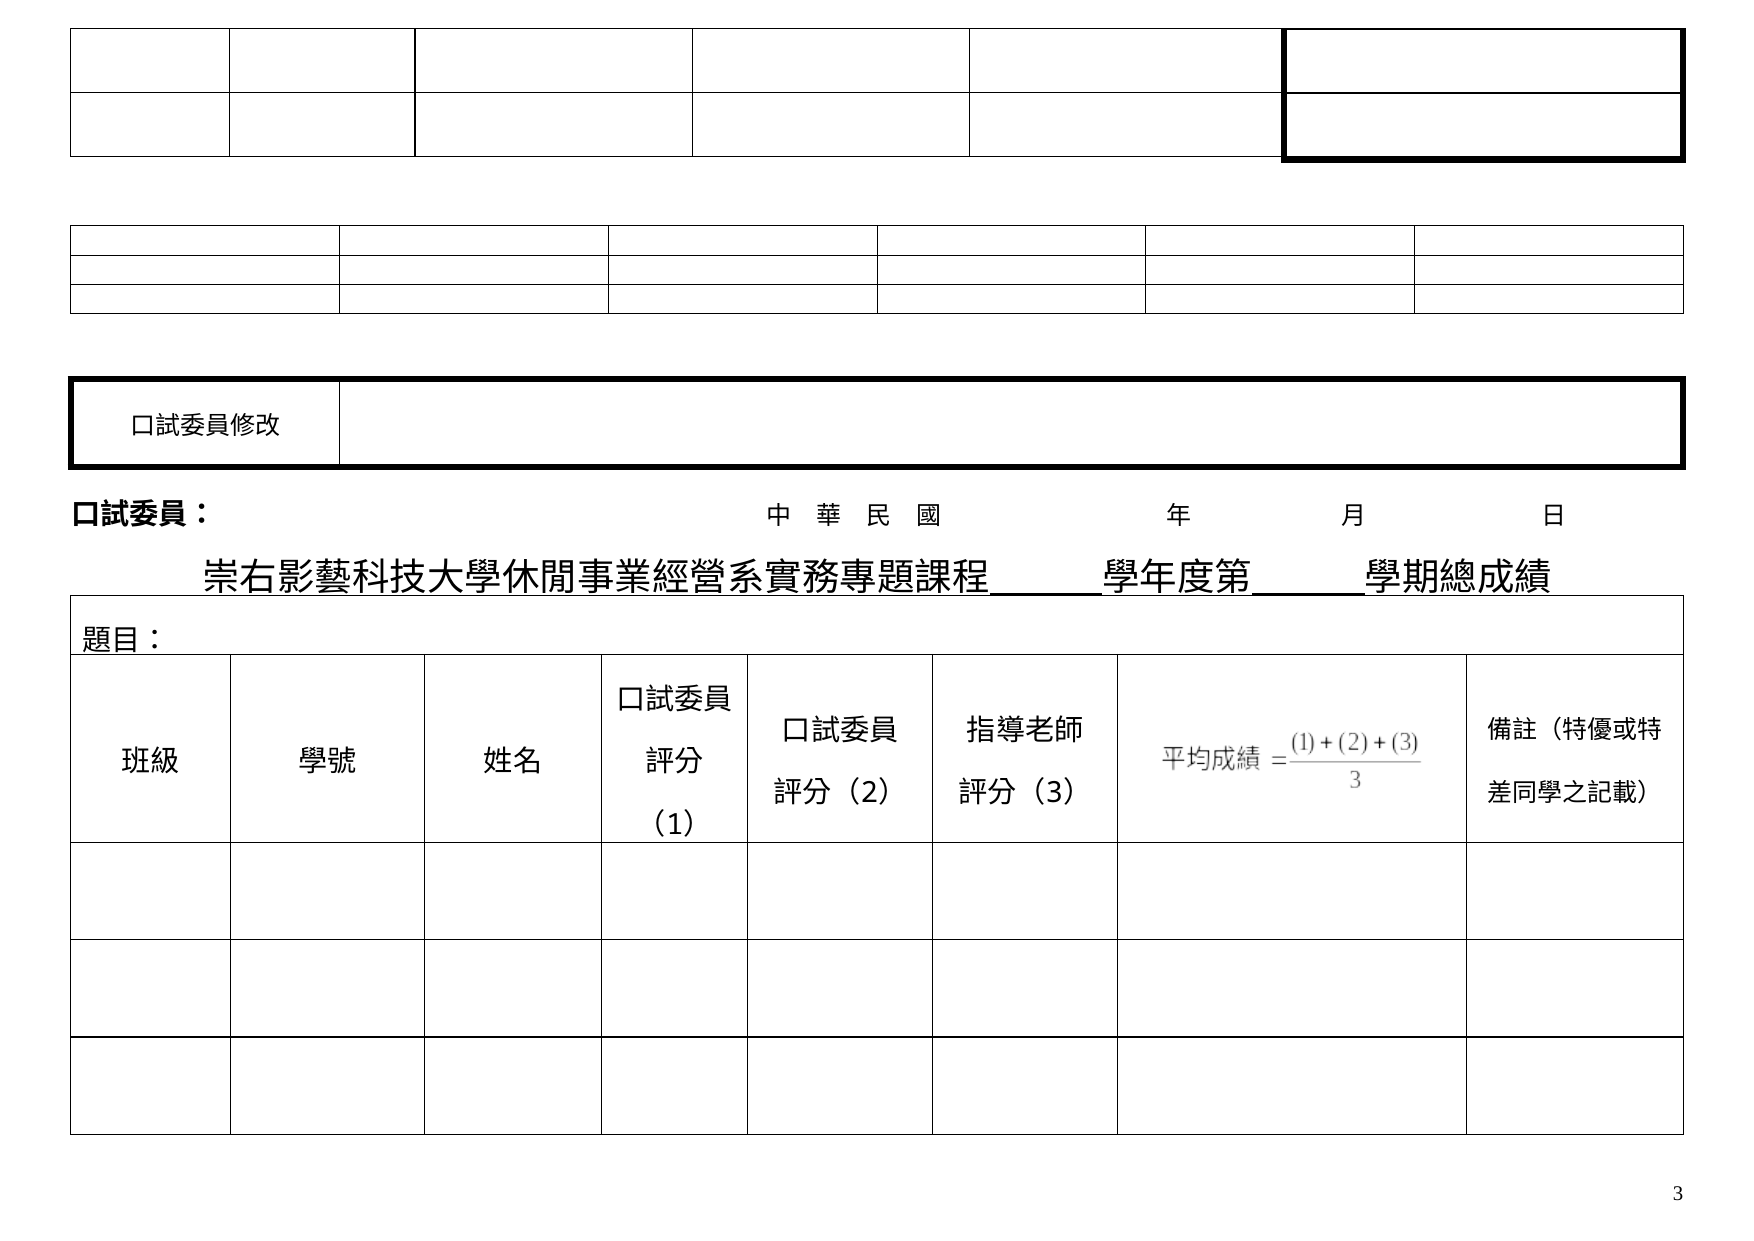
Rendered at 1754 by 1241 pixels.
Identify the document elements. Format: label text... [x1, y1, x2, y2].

table_header 題目： [71, 596, 1683, 654]
table_cell [693, 29, 969, 92]
table_cell [1118, 940, 1466, 1036]
table_cell [602, 1038, 747, 1133]
table_cell [71, 29, 229, 92]
table_cell [1467, 940, 1683, 1036]
table_cell [71, 940, 230, 1036]
table_cell [1467, 843, 1683, 939]
table_cell [231, 1038, 424, 1133]
table_header 項目 [71, 226, 339, 254]
table_cell 18~16 [609, 285, 877, 312]
text 口試委員： 中 華 民 國 年 月 日 [71, 470, 1683, 532]
table_cell 現場應對表達(20%) [71, 285, 339, 312]
table_cell [933, 843, 1117, 939]
table_cell [1287, 94, 1680, 156]
table_cell 指導老師 評分（3） [933, 655, 1117, 842]
table_cell [970, 93, 1281, 156]
table_cell [1118, 843, 1466, 939]
table_header 可 [878, 226, 1145, 254]
table_header 口試委員修改 及建議事項 [74, 382, 339, 463]
table_cell [748, 1038, 932, 1133]
table_cell [970, 29, 1281, 92]
table_cell 28~24 [1146, 256, 1414, 284]
table_cell [71, 843, 230, 939]
table_cell 學號 [231, 655, 424, 842]
table_cell [416, 29, 692, 92]
table_cell 16~14 [878, 285, 1145, 312]
text 崇右影藝科技大學休閒事業經營系實務專題課程 學年度第 學期總成績 [71, 532, 1683, 595]
table_cell [748, 843, 932, 939]
table_header [340, 382, 1680, 463]
table_header 尚可 [1146, 226, 1414, 254]
table_header 劣 [1415, 226, 1683, 254]
table_cell 10 [1415, 285, 1683, 312]
table_cell 32~28 [878, 256, 1145, 284]
table_cell [230, 29, 414, 92]
table_cell [425, 940, 601, 1036]
table_cell 20~18 [340, 285, 608, 312]
table_cell 口試委員 評分（2） [748, 655, 932, 842]
table_cell [416, 93, 692, 156]
table_cell [425, 843, 601, 939]
table_cell [71, 1038, 230, 1133]
table_cell [602, 940, 747, 1036]
table_cell 備註（特優或特差同學之記載） [1467, 655, 1683, 842]
table_cell 內容與熟悉度(40%) [71, 256, 339, 284]
table_cell [1118, 655, 1466, 842]
table_cell 20 [1415, 256, 1683, 284]
table_cell [933, 1038, 1117, 1133]
table_cell [1467, 1038, 1683, 1133]
table_cell [231, 843, 424, 939]
table_cell [602, 843, 747, 939]
table_cell 口試委員 評分（1） [602, 655, 747, 842]
table_cell [231, 940, 424, 1036]
table_cell [230, 93, 414, 156]
table_header 優 [340, 226, 608, 254]
table_cell [71, 93, 229, 156]
table_cell 40~36 [340, 256, 608, 284]
table_cell 14~12 [1146, 285, 1414, 312]
table_cell [693, 93, 969, 156]
table_cell 36~32 [609, 256, 877, 284]
table_cell [425, 1038, 601, 1133]
table_cell [933, 940, 1117, 1036]
table_header 佳 [609, 226, 877, 254]
table_cell [748, 940, 932, 1036]
table_cell 班級 [71, 655, 230, 842]
table_cell 姓名 [425, 655, 601, 842]
table_cell [1118, 1038, 1466, 1133]
table_cell [1287, 30, 1680, 92]
